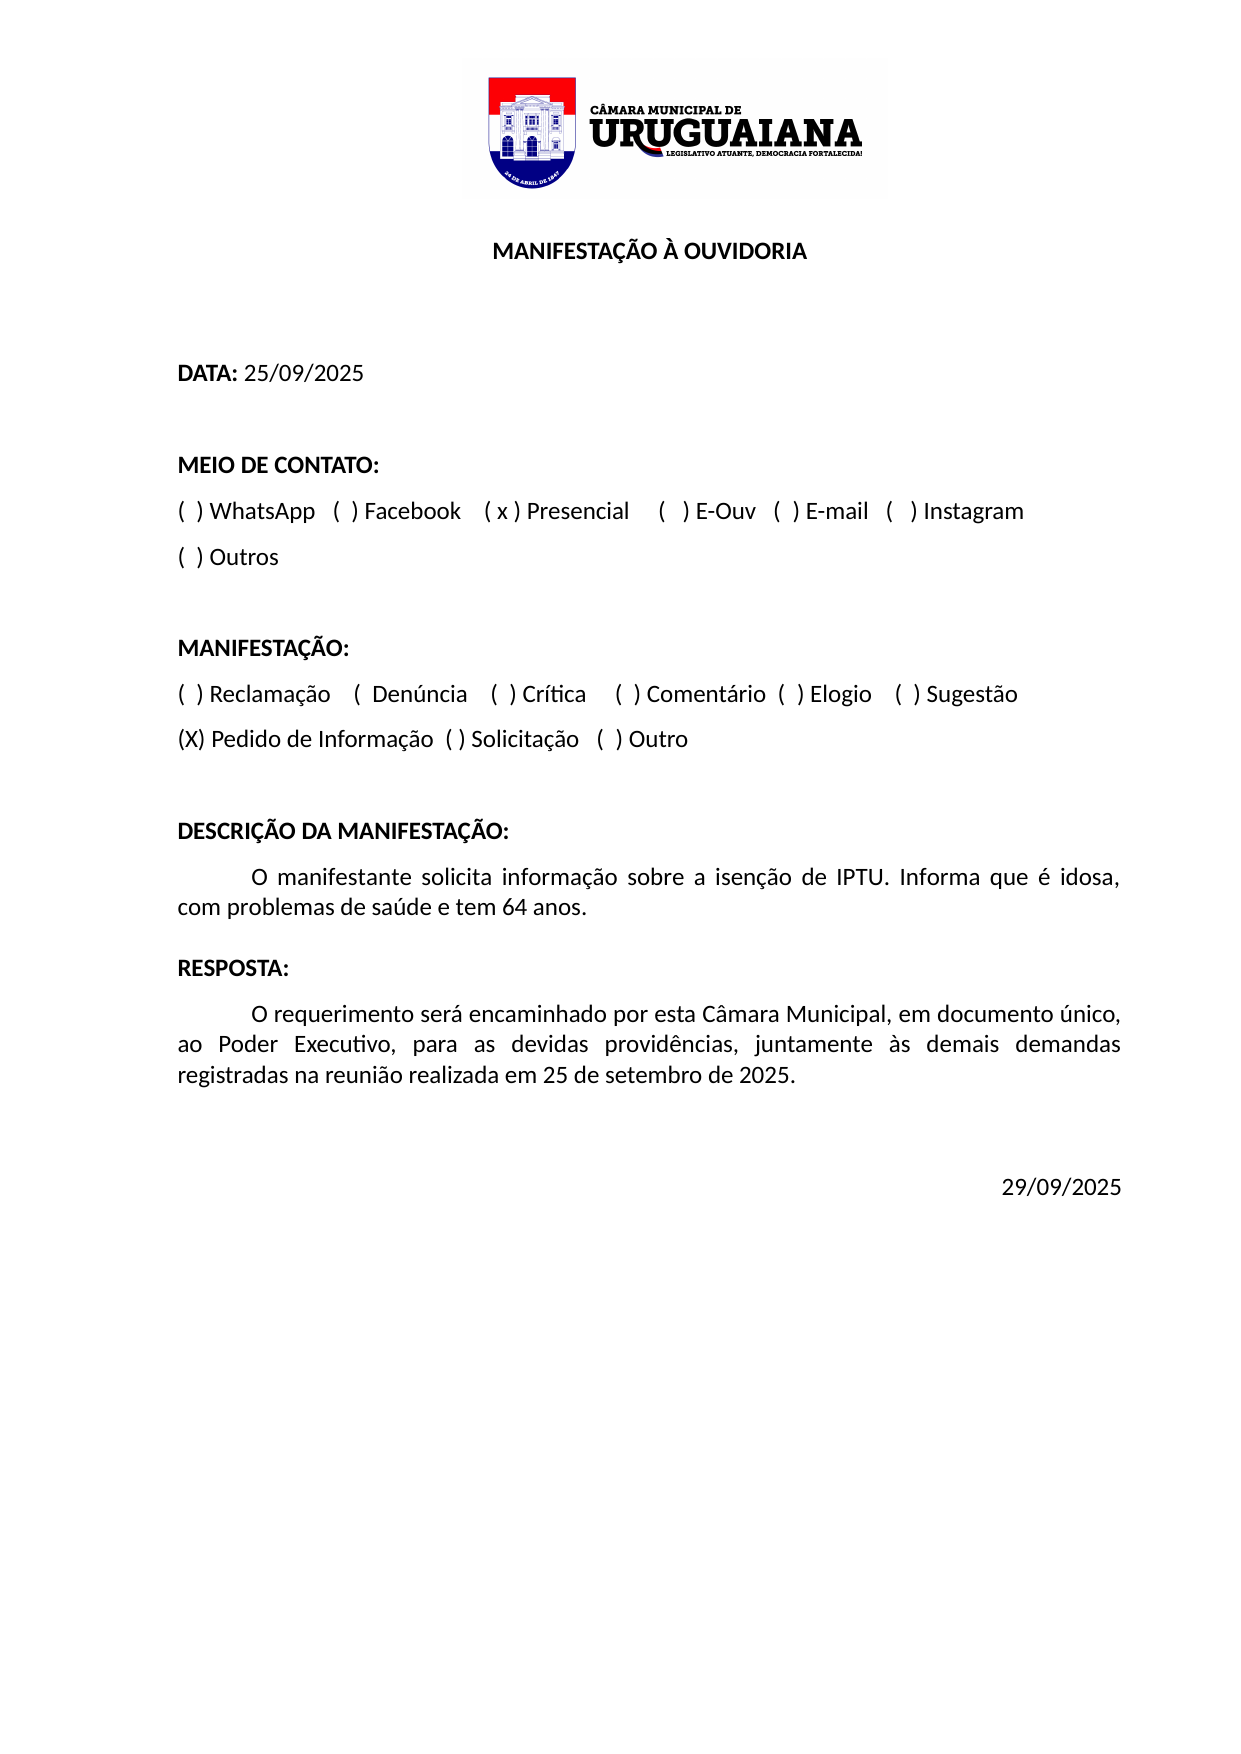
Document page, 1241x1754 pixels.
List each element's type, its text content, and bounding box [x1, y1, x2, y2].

text RESPOSTA: [177, 952, 1122, 983]
text ( ) Outros [177, 541, 1122, 571]
text ( ) Reclamação ( Denúncia ( ) Crítica ( ) Comentário ( ) Elogio ( ) Sugestão [177, 678, 1122, 708]
text 29/09/2025 [177, 1171, 1122, 1202]
text O requerimento será encaminhado por esta Câmara Municipal, em documento único, ao Poder Executivo, para as devidas providências, juntamente às demais demandas registradas na reunião realizada em 25 de setembro de 2025. [177, 998, 1122, 1089]
text O manifestante solicita informação sobre a isenção de IPTU. Informa que é idosa, com problemas de saúde e tem 64 anos. [177, 861, 1122, 922]
picture [462, 58, 888, 199]
text (X) Pedido de Informação ( ) Solicitação ( ) Outro [177, 723, 1122, 754]
text MANIFESTAÇÃO: [177, 632, 1122, 663]
text DESCRIÇÃO DA MANIFESTAÇÃO: [177, 815, 1122, 846]
text ( ) WhatsApp ( ) Facebook ( x ) Presencial ( ) E-Ouv ( ) E-mail ( ) Instagram [177, 495, 1122, 525]
text DATA: 25/09/2025 [177, 358, 1122, 388]
text MANIFESTAÇÃO À OUVIDORIA [177, 236, 1122, 266]
text MEIO DE CONTATO: [177, 449, 1122, 480]
